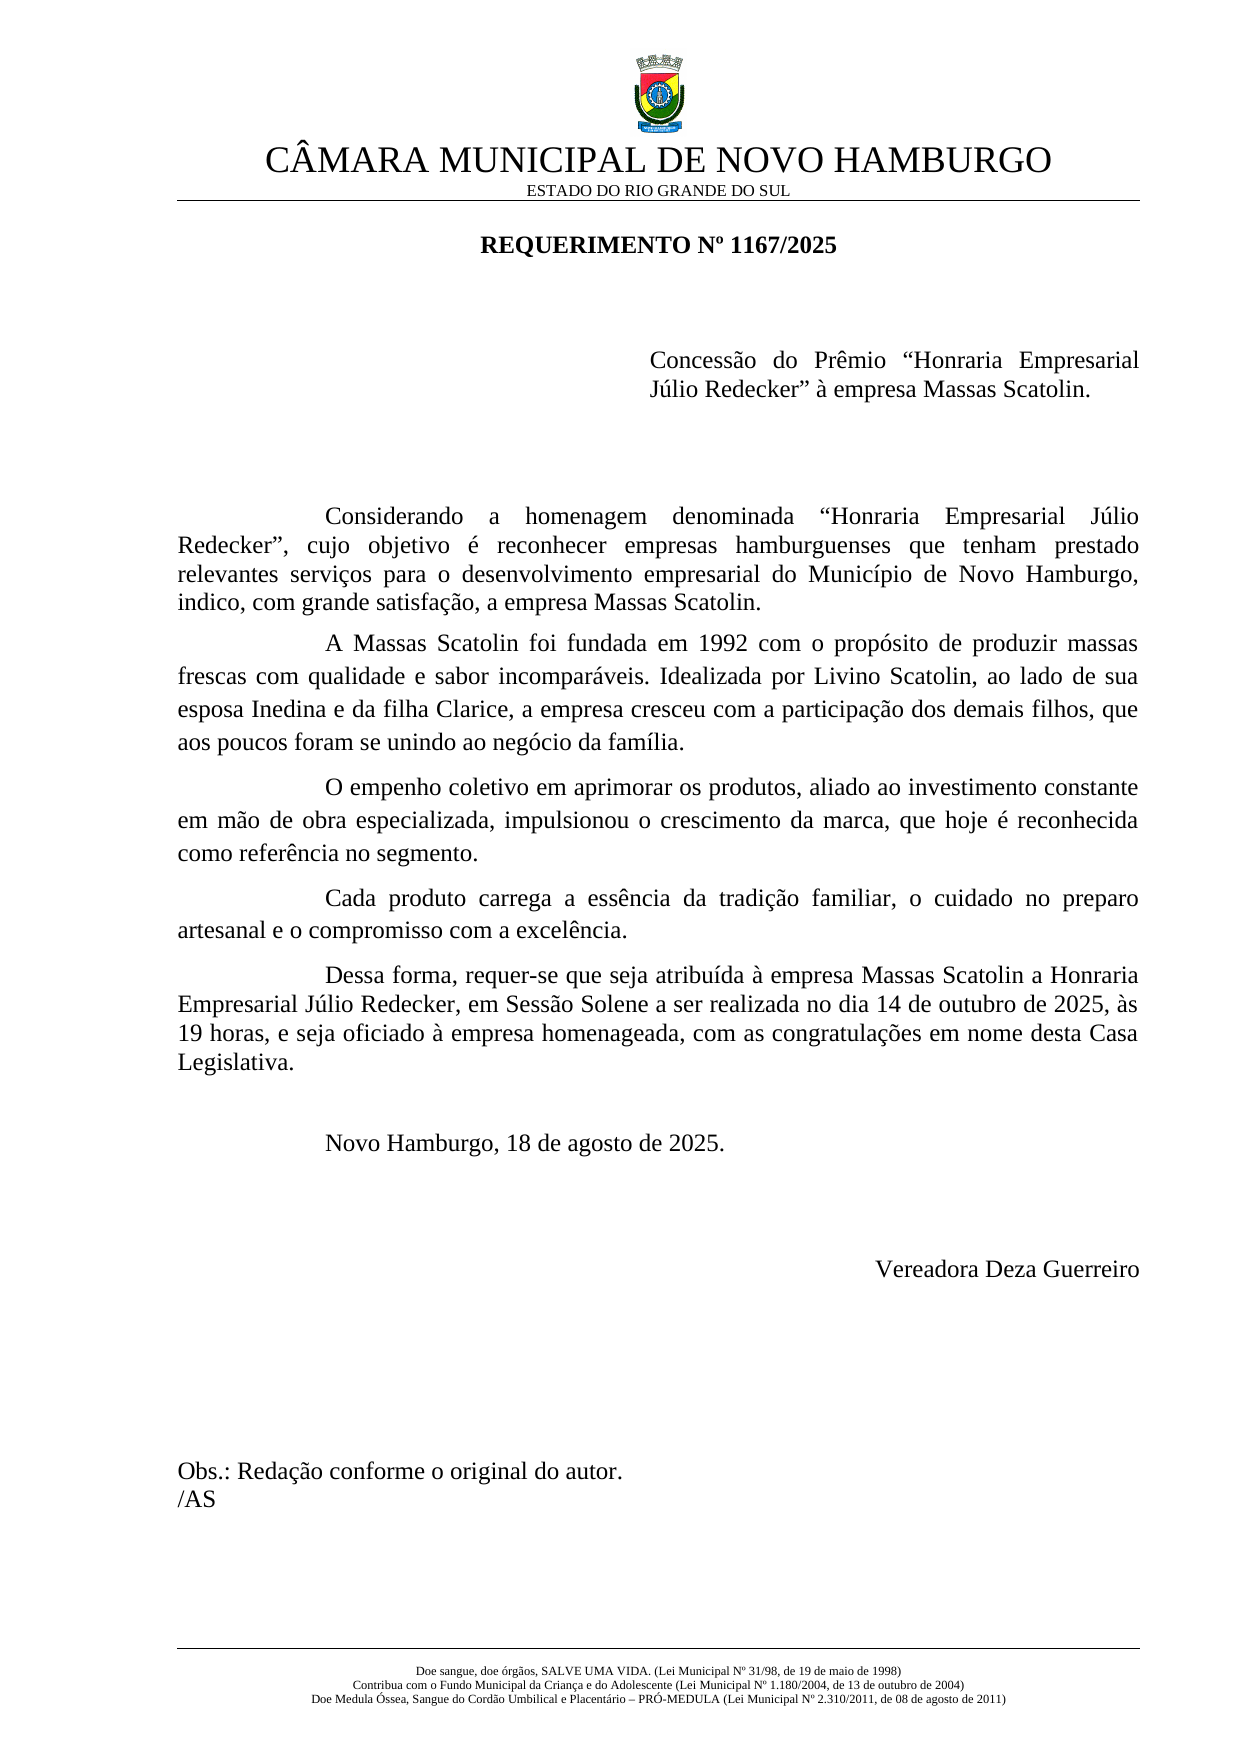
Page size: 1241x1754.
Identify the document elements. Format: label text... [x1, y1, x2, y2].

text A Massas Scatolin foi fundada em 1992 com o propósito de produzir massas frescas com qualidade e sabor incomparáveis. Idealizada por Livino Scatolin, ao lado de sua esposa Inedina e da filha Clarice, a empresa cresceu com a participação dos demais filhos, que aos poucos foram se unindo ao negócio da família. [177, 628, 1140, 756]
text REQUERIMENTO Nº 1167/2025 [177, 231, 1140, 259]
text Novo Hamburgo, 18 de agosto de 2025. [177, 1128, 1140, 1156]
text Obs.: Redação conforme o original do autor. [177, 1456, 1140, 1484]
text /AS [177, 1484, 1140, 1513]
text Dessa forma, requer-se que seja atribuída à empresa Massas Scatolin a Honraria Empresarial Júlio Redecker, em Sessão Solene a ser realizada no dia 14 de outubro de 2025, às 19 horas, e seja oficiado à empresa homenageada, com as congratulações em nome desta Casa Legislativa. [177, 960, 1140, 1075]
text Vereadora Deza Guerreiro [177, 1254, 1140, 1283]
text Concessão do Prêmio “Honraria Empresarial Júlio Redecker” à empresa Massas Scatolin. [649, 346, 1140, 403]
text Cada produto carrega a essência da tradição familiar, o cuidado no preparo artesanal e o compromisso com a excelência. [177, 883, 1140, 944]
picture [630, 48, 687, 137]
text Considerando a homenagem denominada “Honraria Empresarial Júlio Redecker”, cujo objetivo é reconhecer empresas hamburguenses que tenham prestado relevantes serviços para o desenvolvimento empresarial do Município de Novo Hamburgo, indico, com grande satisfação, a empresa Massas Scatolin. [177, 501, 1140, 616]
text O empenho coletivo em aprimorar os produtos, aliado ao investimento constante em mão de obra especializada, impulsionou o crescimento da marca, que hoje é reconhecida como referência no segmento. [177, 772, 1140, 867]
